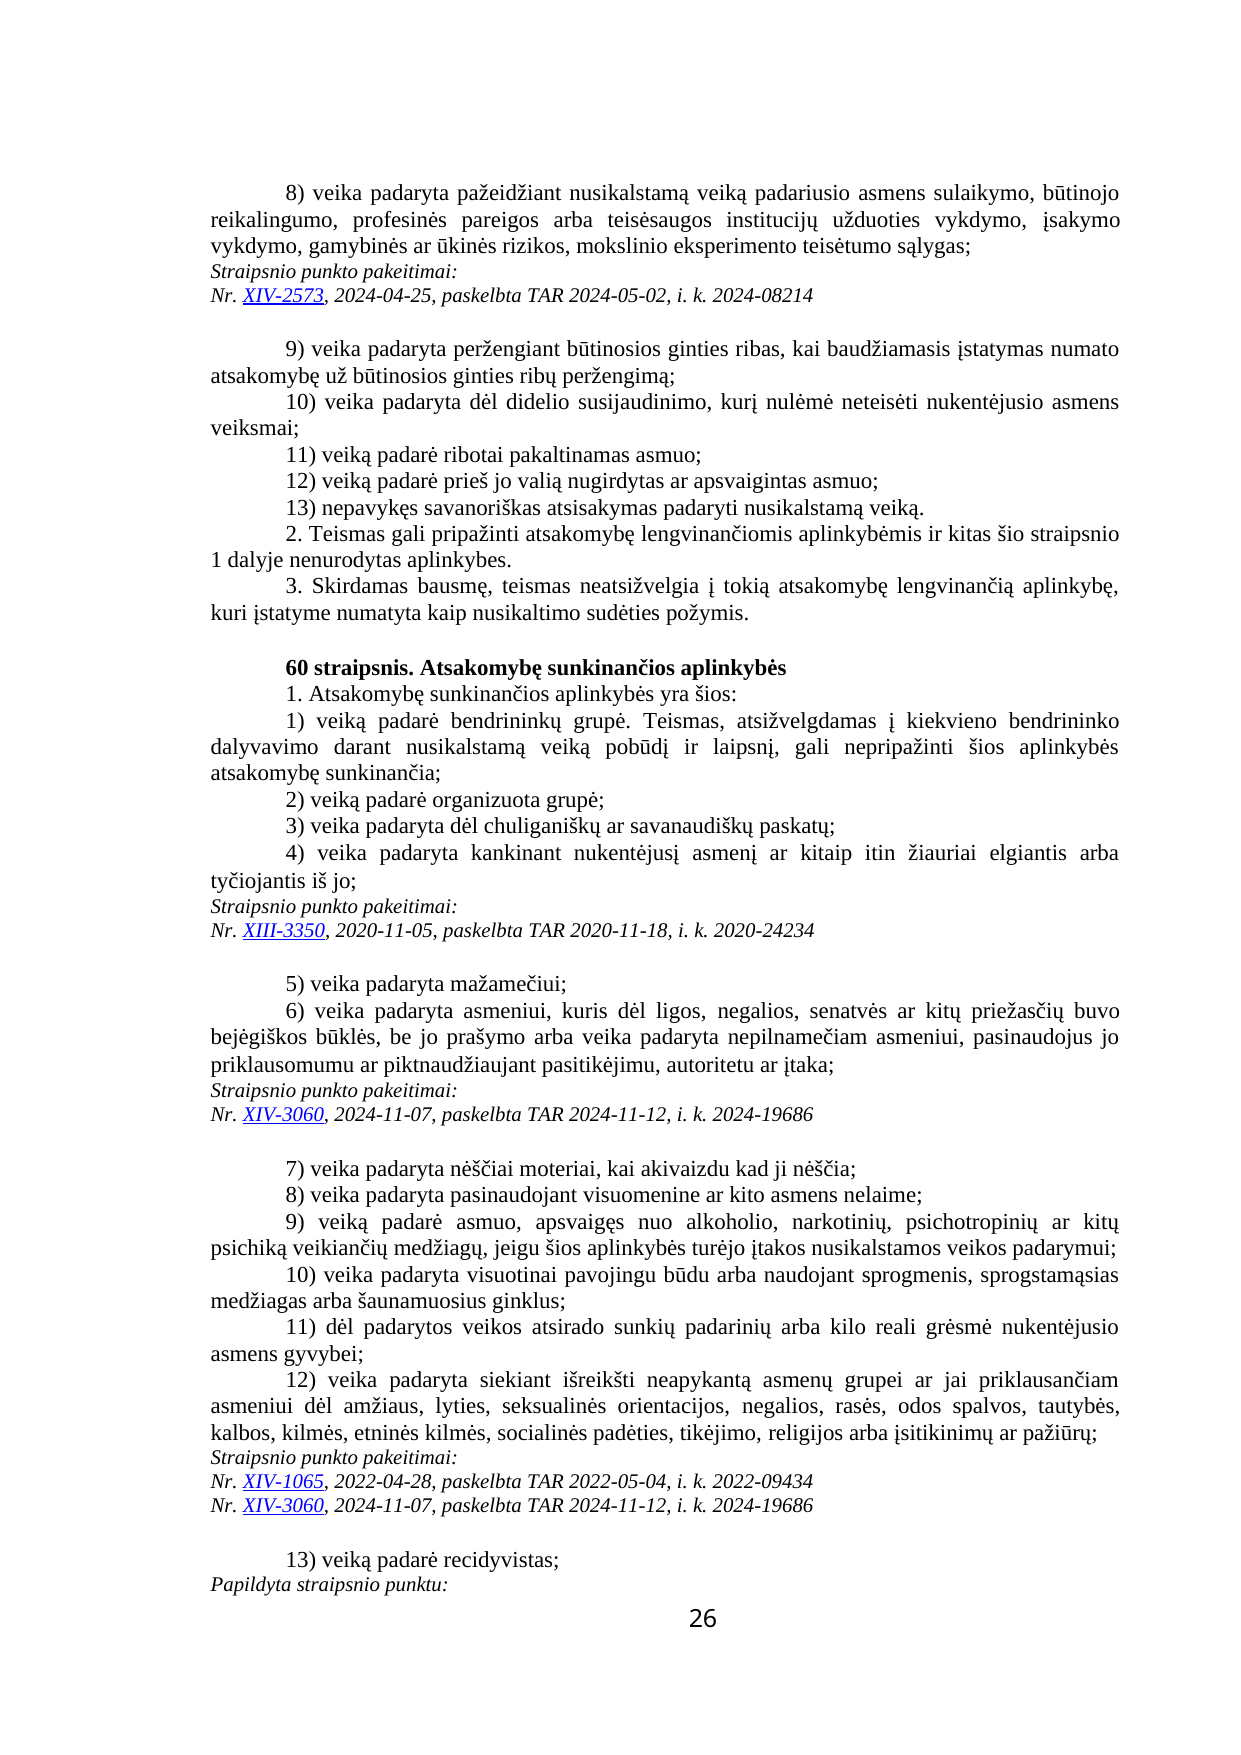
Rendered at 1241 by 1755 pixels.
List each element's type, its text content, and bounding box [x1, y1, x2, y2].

text 8) veika padaryta pasinaudojant visuomenine ar kito asmens nelaime; [210, 1182, 1120, 1208]
text 10) veika padaryta dėl didelio susijaudinimo, kurį nulėmė neteisėti nukentėjusio asmens veiksmai; [210, 388, 1120, 441]
text 3) veika padaryta dėl chuliganiškų ar savanaudiškų paskatų; [210, 812, 1120, 838]
text Nr. XIV-1065, 2022-04-28, paskelbta TAR 2022-05-04, i. k. 2022-09434 [210, 1469, 1120, 1493]
text 13) nepavykęs savanoriškas atsisakymas padaryti nusikalstamą veiką. [210, 493, 1120, 520]
text 10) veika padaryta visuotinai pavojingu būdu arba naudojant sprogmenis, sprogstamąsias medžiagas arba šaunamuosius ginklus; [210, 1261, 1120, 1313]
text 3. Skirdamas bausmę, teismas neatsižvelgia į tokią atsakomybę lengvinančią aplinkybę, kuri įstatyme numatyta kaip nusikaltimo sudėties požymis. [210, 573, 1120, 625]
text 2) veiką padarė organizuota grupė; [210, 786, 1120, 812]
text 6) veika padaryta asmeniui, kuris dėl ligos, negalios, senatvės ar kitų priežasčių buvo bejėgiškos būklės, be jo prašymo arba veika padaryta nepilnamečiam asmeniui, pasinaudojus jo priklausomumu ar piktnaudžiaujant pasitikėjimu, autoritetu ar įtaka; [210, 997, 1120, 1078]
text 2. Teismas gali pripažinti atsakomybę lengvinančiomis aplinkybėmis ir kitas šio straipsnio 1 dalyje nenurodytas aplinkybes. [210, 520, 1120, 573]
text 8) veika padaryta pažeidžiant nusikalstamą veiką padariusio asmens sulaikymo, būtinojo reikalingumo, profesinės pareigos arba teisėsaugos institucijų užduoties vykdymo, įsakymo vykdymo, gamybinės ar ūkinės rizikos, mokslinio eksperimento teisėtumo sąlygas; [210, 179, 1120, 258]
text 12) veika padaryta siekiant išreikšti neapykantą asmenų grupei ar jai priklausančiam asmeniui dėl amžiaus, lyties, seksualinės orientacijos, negalios, rasės, odos spalvos, tautybės, kalbos, kilmės, etninės kilmės, socialinės padėties, tikėjimo, religijos arba įsitikinimų ar pažiūrų; [210, 1366, 1120, 1445]
text 11) dėl padarytos veikos atsirado sunkių padarinių arba kilo reali grėsmė nukentėjusio asmens gyvybei; [210, 1313, 1120, 1366]
text Papildyta straipsnio punktu: [210, 1572, 1120, 1596]
text 1. Atsakomybę sunkinančios aplinkybės yra šios: [210, 680, 1120, 707]
text Straipsnio punkto pakeitimai: [210, 258, 1120, 283]
text Straipsnio punkto pakeitimai: [210, 1078, 1120, 1102]
text 11) veiką padarė ribotai pakaltinamas asmuo; [210, 441, 1120, 467]
text 5) veika padaryta mažamečiui; [210, 971, 1120, 997]
text 60 straipsnis. Atsakomybę sunkinančios aplinkybės [210, 654, 1120, 680]
text 7) veika padaryta nėščiai moteriai, kai akivaizdu kad ji nėščia; [210, 1155, 1120, 1182]
text Straipsnio punkto pakeitimai: [210, 894, 1120, 918]
text 4) veika padaryta kankinant nukentėjusį asmenį ar kitaip itin žiauriai elgiantis arba tyčiojantis iš jo; [210, 838, 1120, 894]
text 1) veiką padarė bendrininkų grupė. Teismas, atsižvelgdamas į kiekvieno bendrininko dalyvavimo darant nusikalstamą veiką pobūdį ir laipsnį, gali nepripažinti šios aplinkybės atsakomybę sunkinančia; [210, 707, 1120, 786]
text Nr. XIV-3060, 2024-11-07, paskelbta TAR 2024-11-12, i. k. 2024-19686 [210, 1102, 1120, 1126]
text Nr. XIV-2573, 2024-04-25, paskelbta TAR 2024-05-02, i. k. 2024-08214 [210, 283, 1120, 307]
text 9) veiką padarė asmuo, apsvaigęs nuo alkoholio, narkotinių, psichotropinių ar kitų psichiką veikiančių medžiagų, jeigu šios aplinkybės turėjo įtakos nusikalstamos veikos padarymui; [210, 1208, 1120, 1261]
text 13) veiką padarė recidyvistas; [210, 1546, 1120, 1572]
text 9) veika padaryta peržengiant būtinosios ginties ribas, kai baudžiamasis įstatymas numato atsakomybę už būtinosios ginties ribų peržengimą; [210, 335, 1120, 388]
text Nr. XIII-3350, 2020-11-05, paskelbta TAR 2020-11-18, i. k. 2020-24234 [210, 918, 1120, 942]
text Nr. XIV-3060, 2024-11-07, paskelbta TAR 2024-11-12, i. k. 2024-19686 [210, 1493, 1120, 1517]
text 12) veiką padarė prieš jo valią nugirdytas ar apsvaigintas asmuo; [210, 467, 1120, 493]
text Straipsnio punkto pakeitimai: [210, 1445, 1120, 1469]
